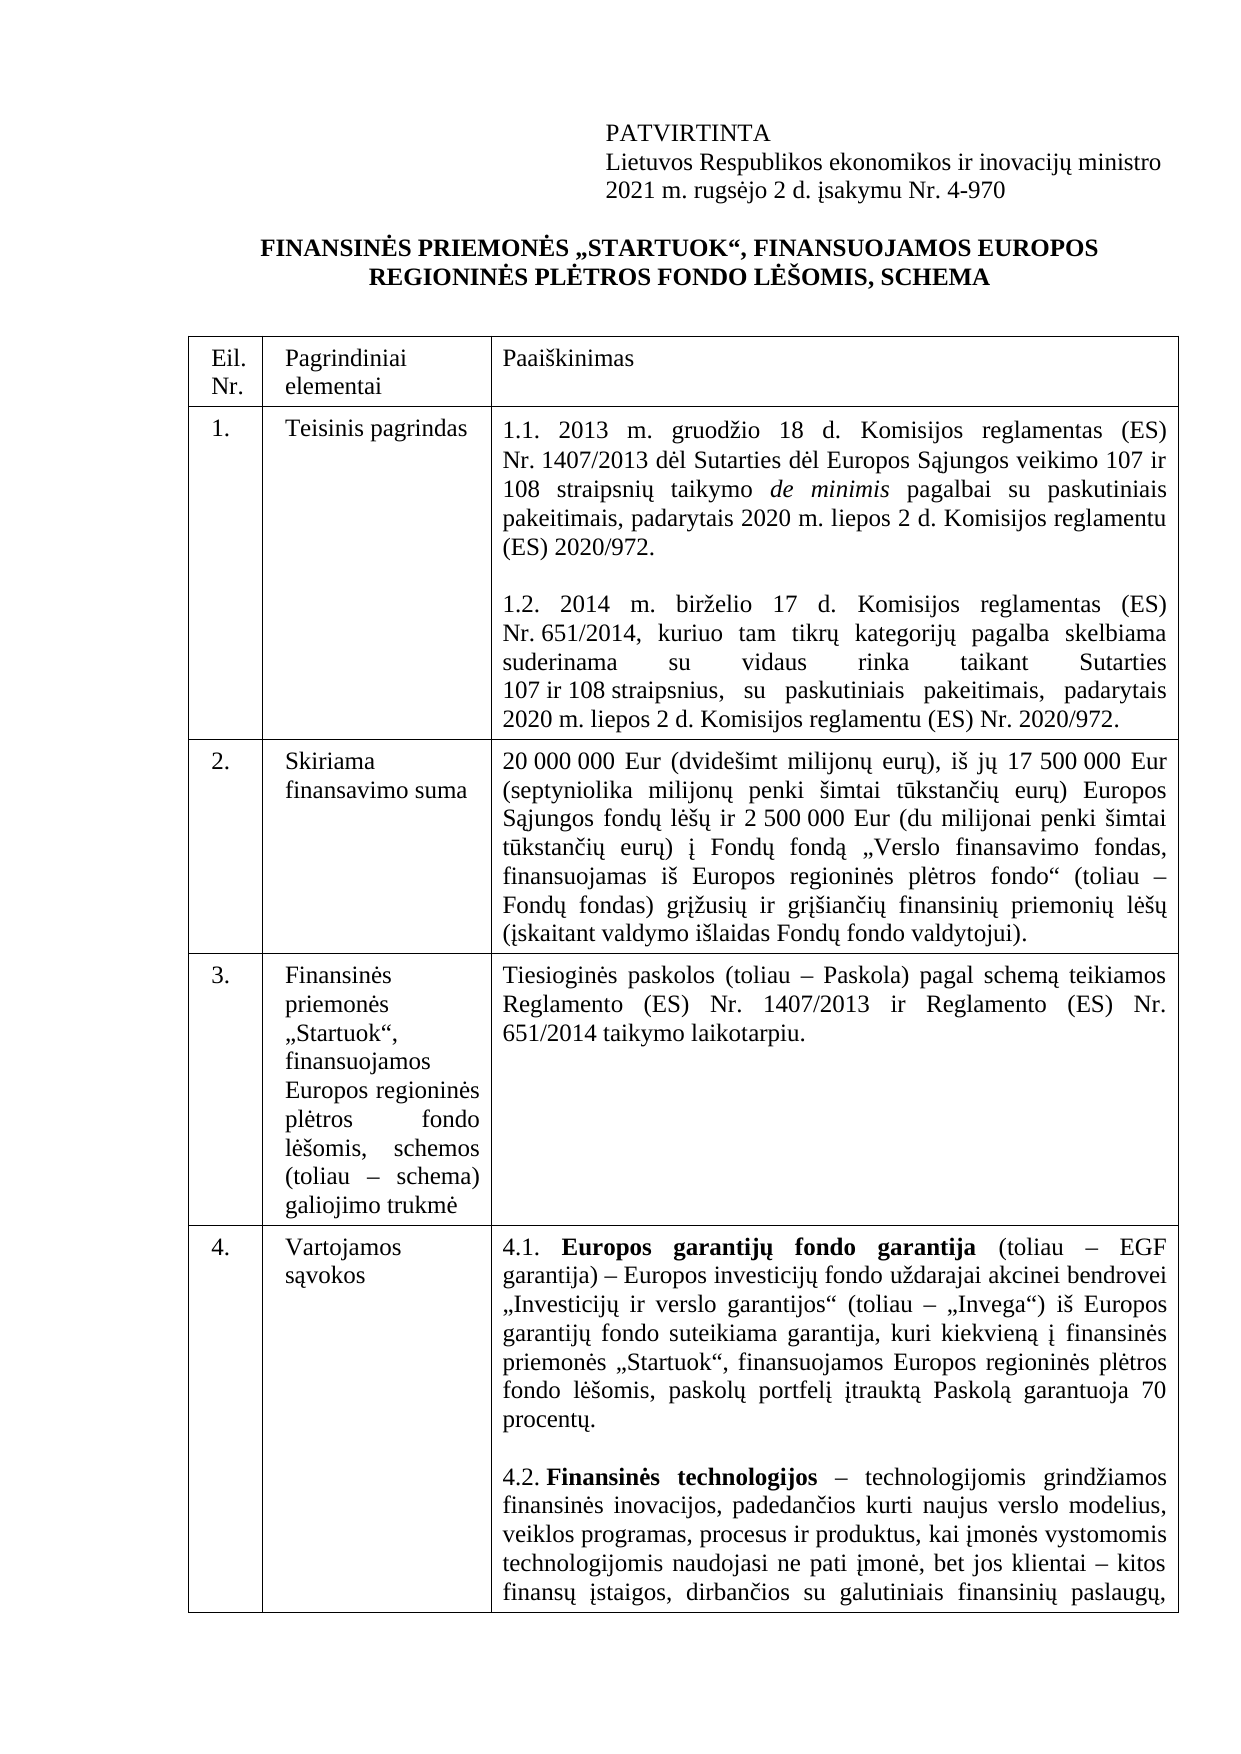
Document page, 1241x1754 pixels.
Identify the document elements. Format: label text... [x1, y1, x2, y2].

table_cell Skiriama finansavimo suma [263, 740, 491, 953]
text PATVIRTINTA [605, 118, 1181, 147]
table_cell Finansinės priemonės „Startuok“, finansuojamos Europos regioninės plėtros fondo lėšomis, schemos (toliau – schema) galiojimo trukmė [263, 954, 491, 1225]
table_header Pagrindiniai elementai [263, 337, 491, 406]
text Lietuvos Respublikos ekonomikos ir inovacijų ministro [605, 147, 1181, 176]
table_cell Teisinis pagrindas [263, 407, 491, 739]
table_cell Vartojamos sąvokos [263, 1226, 491, 1612]
table_cell Tiesioginės paskolos (toliau – Paskola) pagal schemą teikiamos Reglamento (ES) Nr. 1407/2013 ir Reglamento (ES) Nr. 651/2014 taikymo laikotarpiu. [492, 954, 1178, 1225]
table_cell 4.1. Europos garantijų fondo garantija (toliau – EGF garantija) – Europos investicijų fondo uždarajai akcinei bendrovei „Investicijų ir verslo garantijos“ (toliau – „Invega“) iš Europos garantijų fondo suteikiama garantija, kuri kiekvieną į finansinės priemonės „Startuok“, finansuojamos Europos regioninės plėtros fondo lėšomis, paskolų portfelį įtrauktą Paskolą garantuoja 70 procentų. 4.2. Finansinės technologijos – technologijomis grindžiamos finansinės inovacijos, padedančios kurti naujus verslo modelius, veiklos programas, procesus ir produktus, kai įmonės vystomomis technologijomis naudojasi ne pati įmonė, bet jos klientai – kitos finansų įstaigos, dirbančios su galutiniais finansinių paslaugų, [492, 1226, 1178, 1612]
table_cell 3. [189, 954, 262, 1225]
text finansinės priemonės „startuok“, FINANSUOJAMOS EUROPOS REGIONINĖS PLĖTROS FONDO LĖŠOMIS, SCHEMA [177, 233, 1181, 291]
table_header Paaiškinimas [492, 337, 1178, 406]
text 2021 m. rugsėjo 2 d. įsakymu Nr. 4-970 [605, 176, 1181, 204]
table_cell 2. [189, 740, 262, 953]
table_cell 1. [189, 407, 262, 739]
table_header Eil. Nr. [189, 337, 262, 406]
table_cell 20 000 000 Eur (dvidešimt milijonų eurų), iš jų 17 500 000 Eur (septyniolika milijonų penki šimtai tūkstančių eurų) Europos Sąjungos fondų lėšų ir 2 500 000 Eur (du milijonai penki šimtai tūkstančių eurų) į Fondų fondą „Verslo finansavimo fondas, finansuojamas iš Europos regioninės plėtros fondo“ (toliau – Fondų fondas) grįžusių ir grįšiančių finansinių priemonių lėšų (įskaitant valdymo išlaidas Fondų fondo valdytojui). [492, 740, 1178, 953]
table_cell 1.1. 2013 m. gruodžio 18 d. Komisijos reglamentas (ES) Nr. 1407/2013 dėl Sutarties dėl Europos Sąjungos veikimo 107 ir 108 straipsnių taikymo de minimis pagalbai su paskutiniais pakeitimais, padarytais 2020 m. liepos 2 d. Komisijos reglamentu (ES) 2020/972. 1.2. 2014 m. birželio 17 d. Komisijos reglamentas (ES) Nr. 651/2014, kuriuo tam tikrų kategorijų pagalba skelbiama suderinama su vidaus rinka taikant Sutarties 107 ir 108 straipsnius, su paskutiniais pakeitimais, padarytais 2020 m. liepos 2 d. Komisijos reglamentu (ES) Nr. 2020/972. [492, 407, 1178, 739]
table_cell 4. [189, 1226, 262, 1612]
